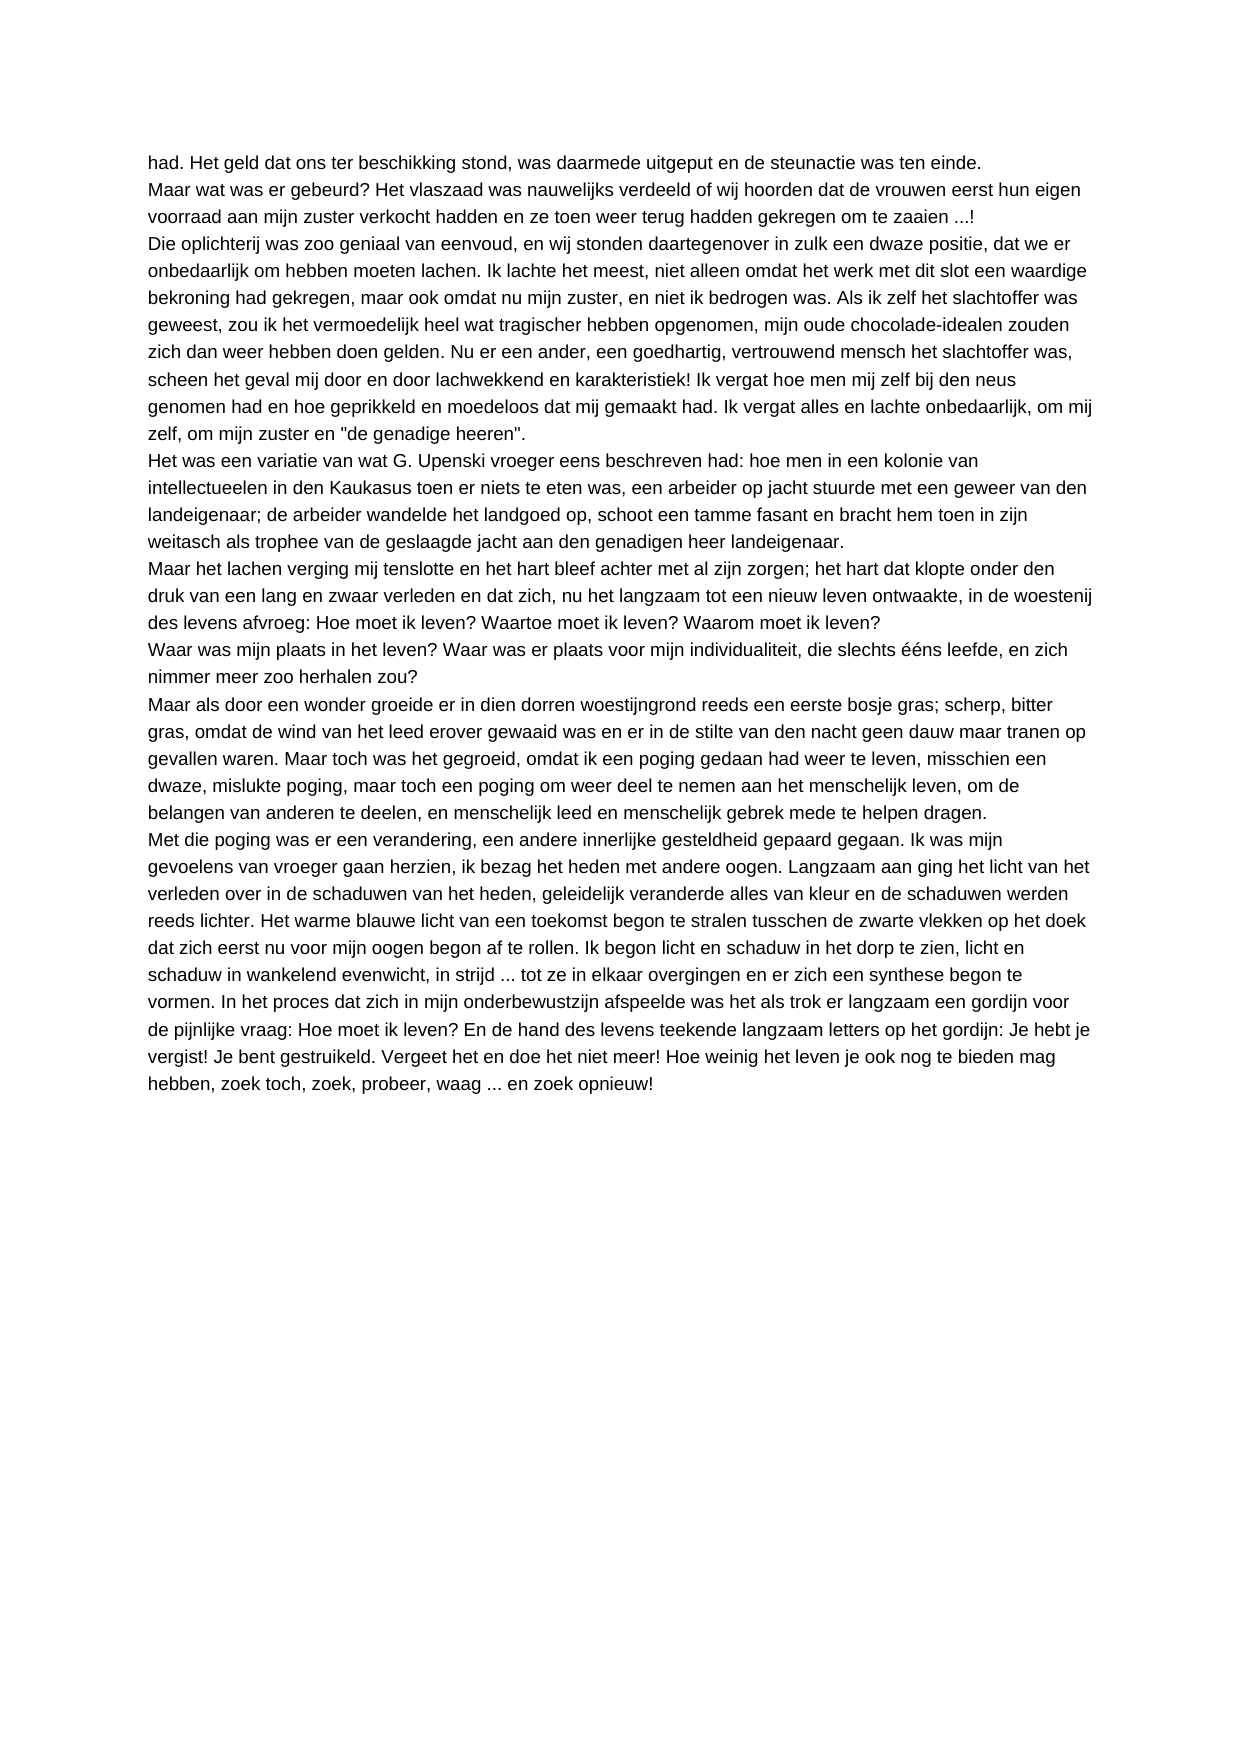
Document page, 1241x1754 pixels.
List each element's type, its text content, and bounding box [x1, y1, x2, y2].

text Die oplichterij was zoo geniaal van eenvoud, en wij stonden daartegenover in zulk een dwaze positie, dat we er onbedaarlijk om hebben moeten lachen. Ik lachte het meest, niet alleen omdat het werk met dit slot een waardige bekroning had gekregen, maar ook omdat nu mijn zuster, en niet ik bedrogen was. Als ik zelf het slachtoffer was geweest, zou ik het vermoedelijk heel wat tragischer hebben opgenomen, mijn oude chocolade-idealen zouden zich dan weer hebben doen gelden. Nu er een ander, een goedhartig, vertrouwend mensch het slachtoffer was, scheen het geval mij door en door lachwekkend en karakteristiek! Ik vergat hoe men mij zelf bij den neus genomen had en hoe geprikkeld en moedeloos dat mij gemaakt had. Ik vergat alles en lachte onbedaarlijk, om mij zelf, om mijn zuster en "de genadige heeren". [148, 229, 1093, 446]
text Met die poging was er een verandering, een andere innerlijke gesteldheid gepaard gegaan. Ik was mijn gevoelens van vroeger gaan herzien, ik bezag het heden met andere oogen. Langzaam aan ging het licht van het verleden over in de schaduwen van het heden, geleidelijk veranderde alles van kleur en de schaduwen werden reeds lichter. Het warme blauwe licht van een toekomst begon te stralen tusschen de zwarte vlekken op het doek dat zich eerst nu voor mijn oogen begon af te rollen. Ik begon licht en schaduw in het dorp te zien, licht en schaduw in wankelend evenwicht, in strijd ... tot ze in elkaar overgingen en er zich een synthese begon te vormen. In het proces dat zich in mijn onderbewustzijn afspeelde was het als trok er langzaam een gordijn voor de pijnlijke vraag: Hoe moet ik leven? En de hand des levens teekende langzaam letters op het gordijn: Je hebt je vergist! Je bent gestruikeld. Vergeet het en doe het niet meer! Hoe weinig het leven je ook nog te bieden mag hebben, zoek toch, zoek, probeer, waag ... en zoek opnieuw! [148, 825, 1093, 1096]
text Maar als door een wonder groeide er in dien dorren woestijngrond reeds een eerste bosje gras; scherp, bitter gras, omdat de wind van het leed erover gewaaid was en er in de stilte van den nacht geen dauw maar tranen op gevallen waren. Maar toch was het gegroeid, omdat ik een poging gedaan had weer te leven, misschien een dwaze, mislukte poging, maar toch een poging om weer deel te nemen aan het menschelijk leven, om de belangen van anderen te deelen, en menschelijk leed en menschelijk gebrek mede te helpen dragen. [148, 689, 1093, 825]
text had. Het geld dat ons ter beschikking stond, was daarmede uitgeput en de steunactie was ten einde. [148, 148, 1093, 175]
text Waar was mijn plaats in het leven? Waar was er plaats voor mijn individualiteit, die slechts ééns leefde, en zich nimmer meer zoo herhalen zou? [148, 635, 1093, 689]
text Maar wat was er gebeurd? Het vlaszaad was nauwelijks verdeeld of wij hoorden dat de vrouwen eerst hun eigen voorraad aan mijn zuster verkocht hadden en ze toen weer terug hadden gekregen om te zaaien ...! [148, 175, 1093, 229]
text Maar het lachen verging mij tenslotte en het hart bleef achter met al zijn zorgen; het hart dat klopte onder den druk van een lang en zwaar verleden en dat zich, nu het langzaam tot een nieuw leven ontwaakte, in de woestenij des levens afvroeg: Hoe moet ik leven? Waartoe moet ik leven? Waarom moet ik leven? [148, 554, 1093, 635]
text Het was een variatie van wat G. Upenski vroeger eens beschreven had: hoe men in een kolonie van intellectueelen in den Kaukasus toen er niets te eten was, een arbeider op jacht stuurde met een geweer van den landeigenaar; de arbeider wandelde het landgoed op, schoot een tamme fasant en bracht hem toen in zijn weitasch als trophee van de geslaagde jacht aan den genadigen heer landeigenaar. [148, 446, 1093, 554]
